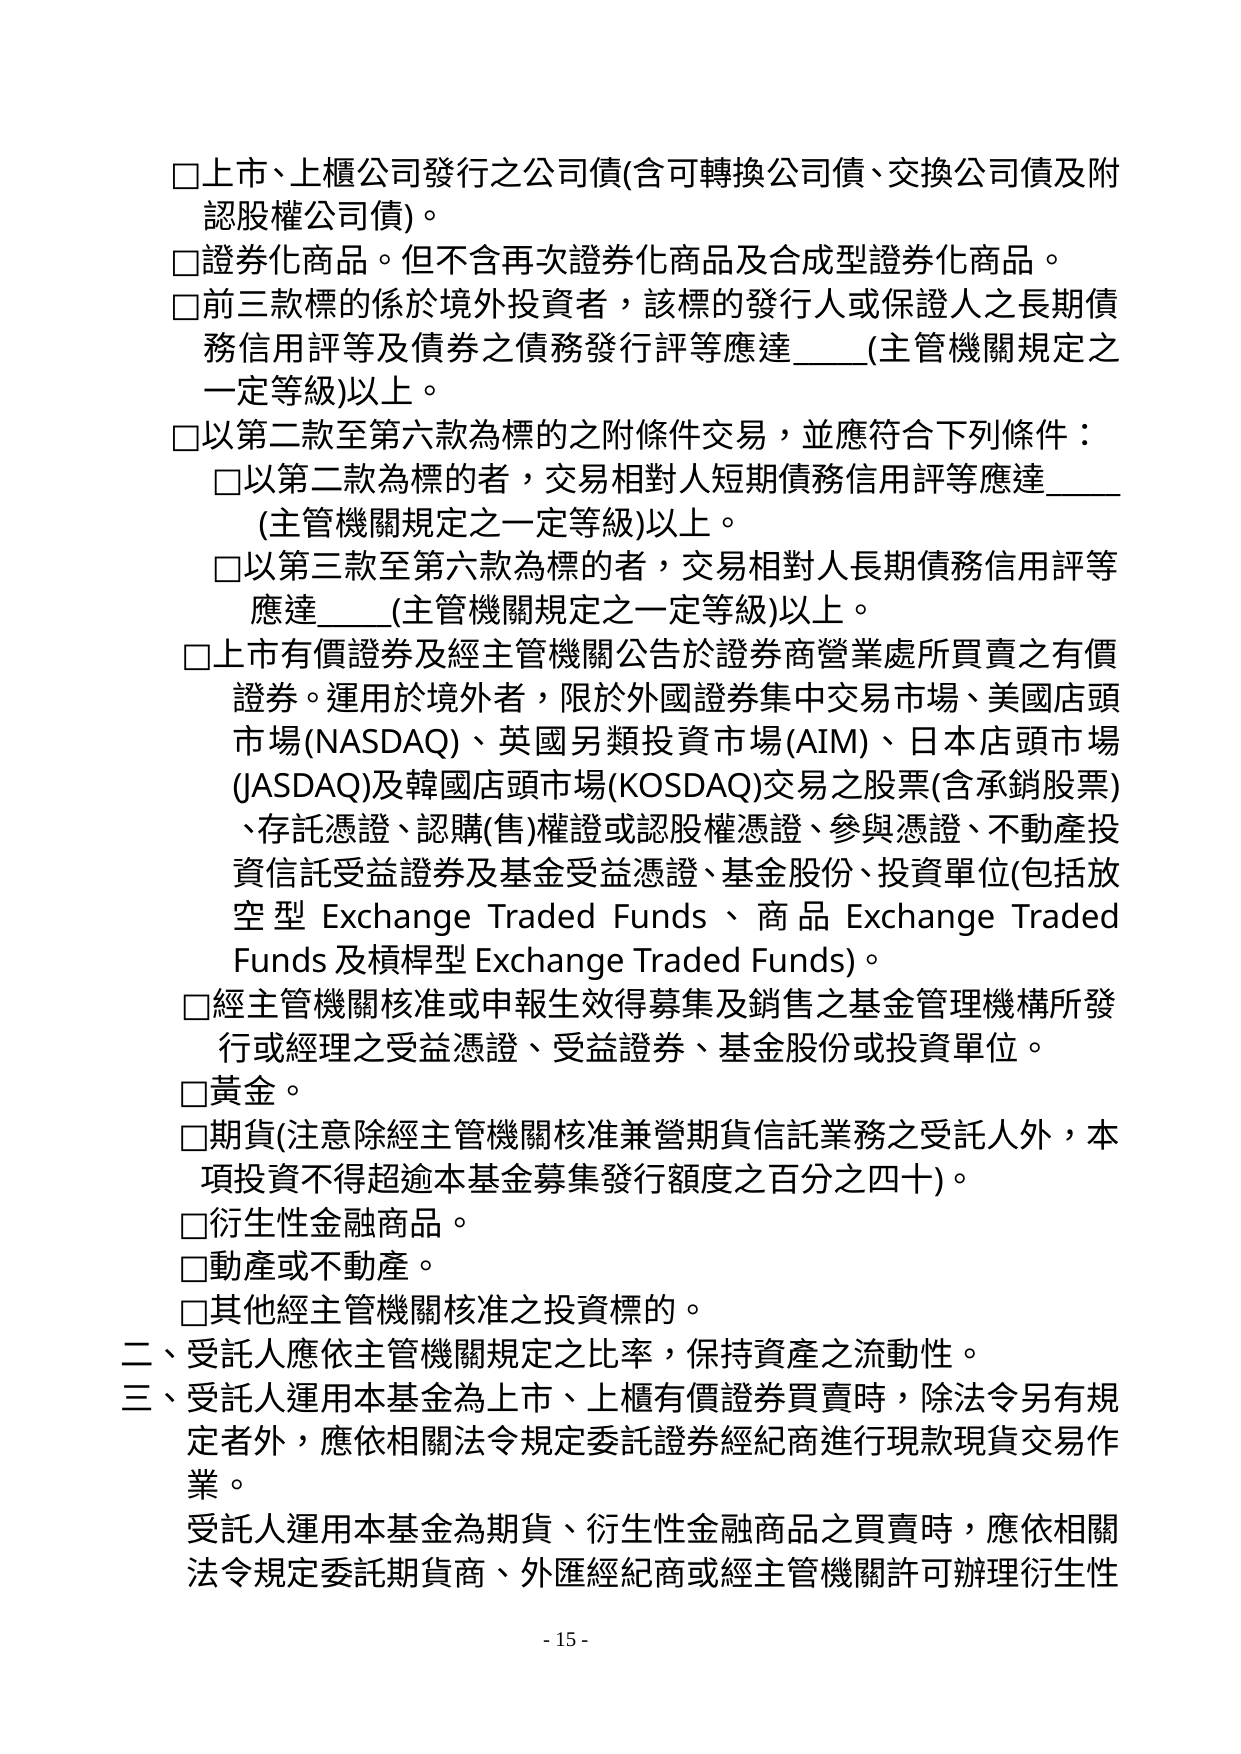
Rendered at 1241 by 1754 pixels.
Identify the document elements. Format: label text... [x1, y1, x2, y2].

text □其他經主管機關核准之投資標的。 [178, 1287, 1120, 1331]
text □衍生性金融商品。 [178, 1200, 1120, 1244]
text □經主管機關核准或申報生效得募集及銷售之基金管理機構所發行或經理之受益憑證、受益證券、基金股份或投資單位。 [181, 981, 1120, 1069]
text 二、受託人應依主管機關規定之比率，保持資產之流動性。 [120, 1331, 1120, 1375]
text □以第三款至第六款為標的者，交易相對人長期債務信用評等應達_____(主管機關規定之一定等級)以上。 [212, 544, 1120, 631]
text □以第二款至第六款為標的之附條件交易，並應符合下列條件： [170, 412, 1120, 456]
text 受託人運用本基金為期貨、衍生性金融商品之買賣時，應依相關法令規定委託期貨商、外匯經紀商或經主管機關許可辦理衍生性 [120, 1506, 1120, 1594]
text 三、受託人運用本基金為上市、上櫃有價證券買賣時，除法令另有規定者外，應依相關法令規定委託證券經紀商進行現款現貨交易作業。 [120, 1375, 1120, 1506]
text □上市、上櫃公司發行之公司債(含可轉換公司債、交換公司債及附認股權公司債)。 [170, 150, 1120, 237]
text □上市有價證券及經主管機關公告於證券商營業處所買賣之有價證券。運用於境外者，限於外國證券集中交易市場、美國店頭市場(NASDAQ)、英國另類投資市場(AIM)、日本店頭市場(JASDAQ)及韓國店頭市場(KOSDAQ)交易之股票(含承銷股票) 、存託憑證、認購(售)權證或認股權憑證、參與憑證、不動產投資信託受益證券及基金受益憑證、基金股份、投資單位(包括放空型Exchange Traded Funds、商品Exchange Traded Funds及槓桿型Exchange Traded Funds)。 [181, 631, 1120, 981]
text □證券化商品。但不含再次證券化商品及合成型證券化商品。 [170, 237, 1120, 281]
text □動產或不動產。 [178, 1244, 1120, 1287]
text □期貨(注意除經主管機關核准兼營期貨信託業務之受託人外，本項投資不得超逾本基金募集發行額度之百分之四十)。 [178, 1112, 1120, 1200]
text □前三款標的係於境外投資者，該標的發行人或保證人之長期債務信用評等及債券之債務發行評等應達_____(主管機關規定之一定等級)以上。 [170, 281, 1120, 412]
text □以第二款為標的者，交易相對人短期債務信用評等應達_____(主管機關規定之一定等級)以上。 [212, 456, 1120, 544]
text □黃金。 [178, 1069, 1120, 1112]
